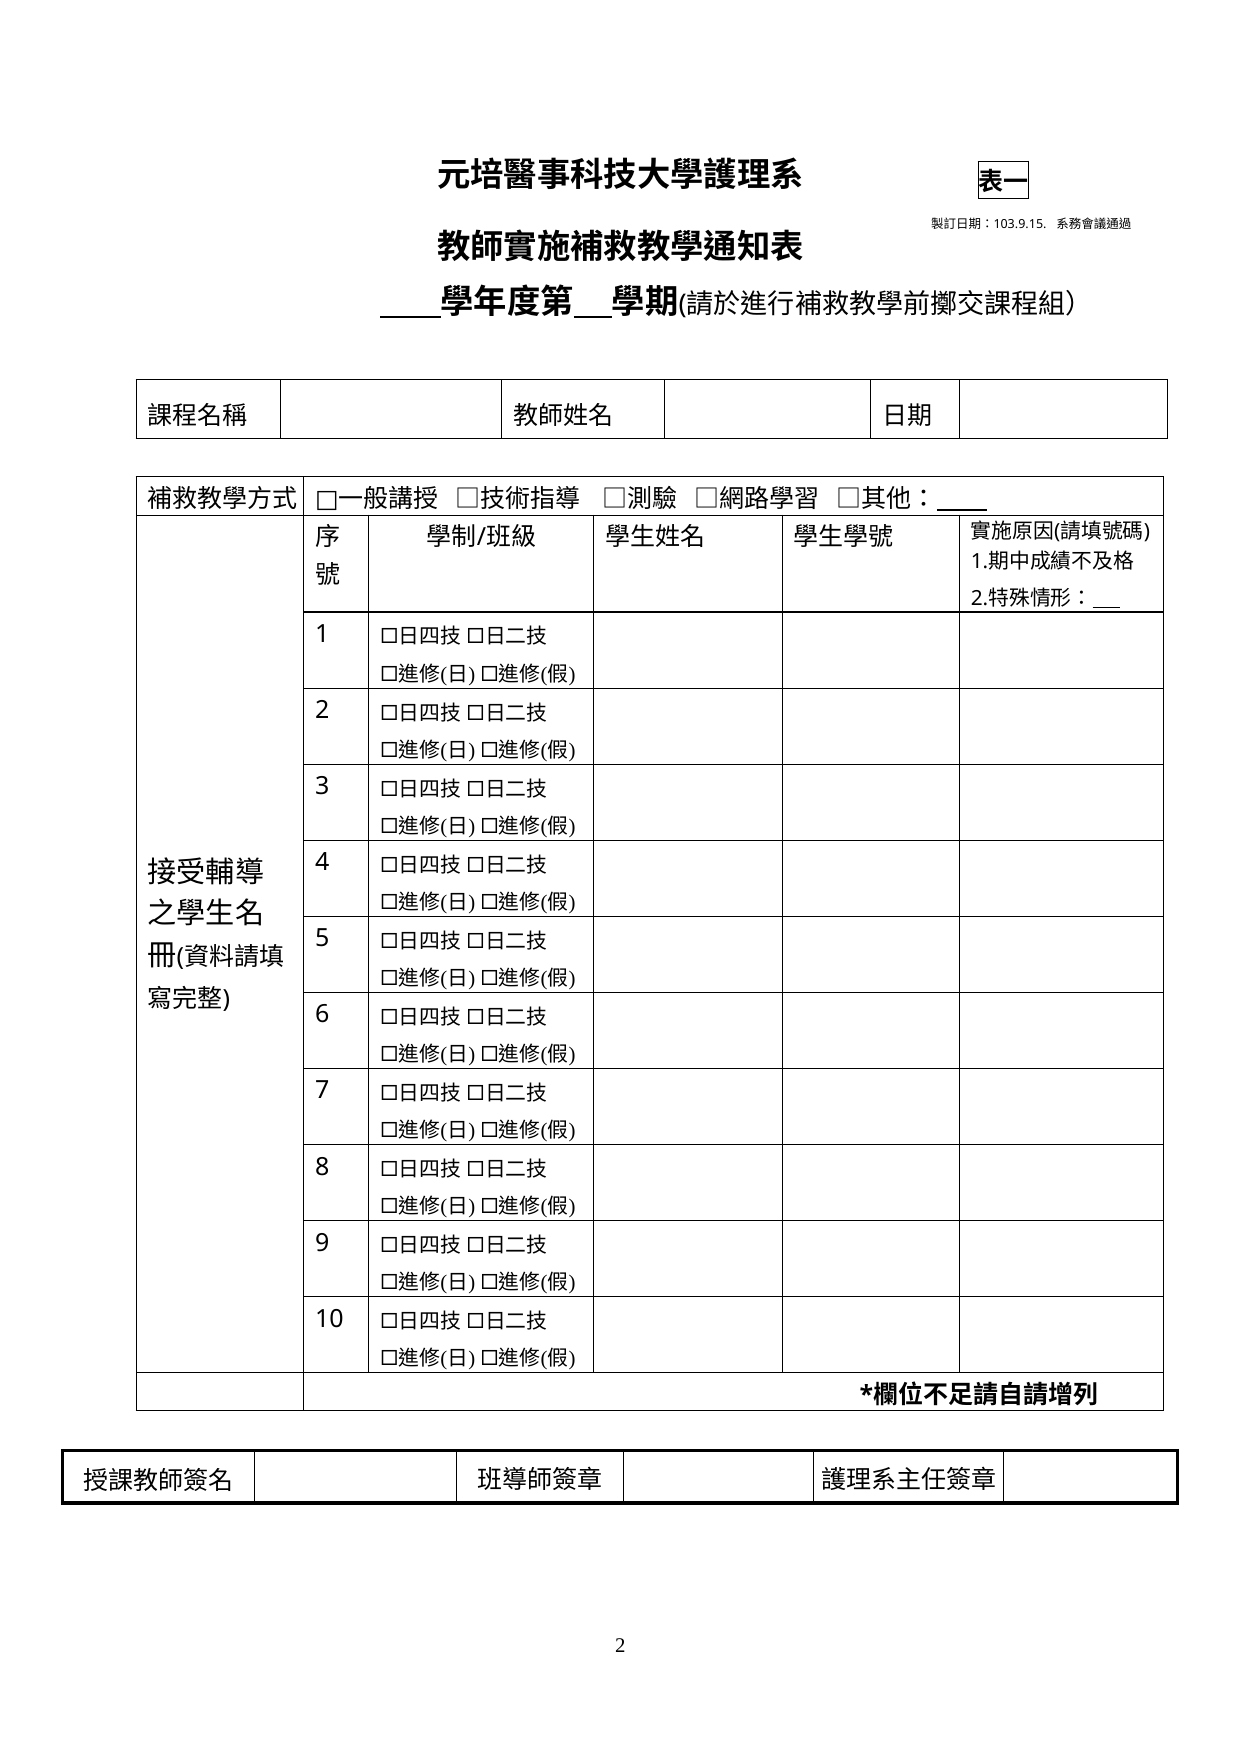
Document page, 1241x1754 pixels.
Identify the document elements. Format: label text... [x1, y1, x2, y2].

table_cell 學生學號 [783, 516, 959, 611]
table_header [960, 380, 1167, 437]
table_cell [783, 1297, 959, 1372]
table_cell 日四技 日二技 進修(日) 進修(假) [369, 1221, 593, 1296]
text 表一 [979, 162, 1028, 198]
table_cell 2 [304, 689, 368, 763]
table_cell [594, 765, 782, 839]
table_cell [594, 917, 782, 992]
table_cell 日四技 日二技 進修(日) 進修(假) [369, 689, 593, 763]
table_header 日期 [871, 380, 959, 437]
table_cell [960, 613, 1163, 687]
table_header [281, 380, 501, 437]
table_cell 日四技 日二技 進修(日) 進修(假) [369, 1069, 593, 1144]
table_cell [594, 1145, 782, 1220]
table_cell [960, 1297, 1163, 1372]
table_cell [960, 993, 1163, 1068]
table_cell [594, 1221, 782, 1296]
table_cell 日四技 日二技 進修(日) 進修(假) [369, 841, 593, 916]
table_header [665, 380, 870, 437]
text 製訂日期：103.9.15. 系務會議通過 [931, 195, 1148, 232]
table_cell [783, 841, 959, 916]
table_cell 學生姓名 [594, 516, 782, 611]
table_cell 9 [304, 1221, 368, 1296]
table_cell 7 [304, 1069, 368, 1144]
table_cell 5 [304, 917, 368, 992]
text 元培醫事科技大學護理系 [148, 148, 1092, 196]
table_cell [960, 765, 1163, 839]
table_cell 接受輔導之學生名冊(資料請填寫完整) [137, 516, 303, 1372]
table_cell [594, 1069, 782, 1144]
table_cell 學制/班級 [369, 516, 593, 611]
table_cell [960, 689, 1163, 763]
table_header [255, 1452, 456, 1501]
table_header 授課教師簽名 [64, 1452, 254, 1501]
table_cell [783, 1221, 959, 1296]
table_cell [137, 1373, 303, 1410]
table_cell 8 [304, 1145, 368, 1220]
table_header 補救教學方式 [137, 477, 303, 514]
table_cell 6 [304, 993, 368, 1068]
table_header □一般講授 □技術指導 □測驗 □網路學習 □其他： [304, 477, 1163, 514]
table_header 課程名稱 [137, 380, 280, 437]
table_cell [783, 993, 959, 1068]
table_cell 日四技 日二技 進修(日) 進修(假) [369, 1145, 593, 1220]
table_cell 實施原因(請填號碼) 1.期中成績不及格 2.特殊情形： [960, 516, 1163, 611]
table_cell [783, 917, 959, 992]
table_cell 日四技 日二技 進修(日) 進修(假) [369, 1297, 593, 1372]
table_cell 日四技 日二技 進修(日) 進修(假) [369, 917, 593, 992]
table_cell [594, 613, 782, 687]
table_cell 4 [304, 841, 368, 916]
table_cell [960, 1069, 1163, 1144]
table_cell [783, 765, 959, 839]
table_cell [783, 1145, 959, 1220]
table_cell 3 [304, 765, 368, 839]
table_cell [960, 917, 1163, 992]
table_header 班導師簽章 [457, 1452, 623, 1501]
table_header 教師姓名 [502, 380, 664, 437]
table_cell [783, 613, 959, 687]
table_cell *欄位不足請自請增列 [304, 1373, 1163, 1410]
table_cell [960, 1221, 1163, 1296]
table_header 護理系主任簽章 [814, 1452, 1003, 1501]
table_cell [594, 689, 782, 763]
table_cell 10 [304, 1297, 368, 1372]
table_cell [594, 841, 782, 916]
table_cell 日四技 日二技 進修(日) 進修(假) [369, 993, 593, 1068]
text 學年度第 學期(請於進行補救教學前擲交課程組） [148, 268, 1092, 324]
table_header [1004, 1452, 1176, 1501]
text 教師實施補救教學通知表 [148, 153, 1163, 268]
table_cell 日四技 日二技 進修(日) 進修(假) [369, 613, 593, 687]
table_cell [594, 993, 782, 1068]
table_cell 序號 [304, 516, 368, 611]
table_cell [960, 841, 1163, 916]
table_cell 日四技 日二技 進修(日) 進修(假) [369, 765, 593, 839]
table_header [624, 1452, 813, 1501]
text [1029, 161, 1075, 199]
table_cell [960, 1145, 1163, 1220]
table_cell [783, 689, 959, 763]
table_cell [594, 1297, 782, 1372]
table_cell 1 [304, 613, 368, 687]
table_cell [783, 1069, 959, 1144]
